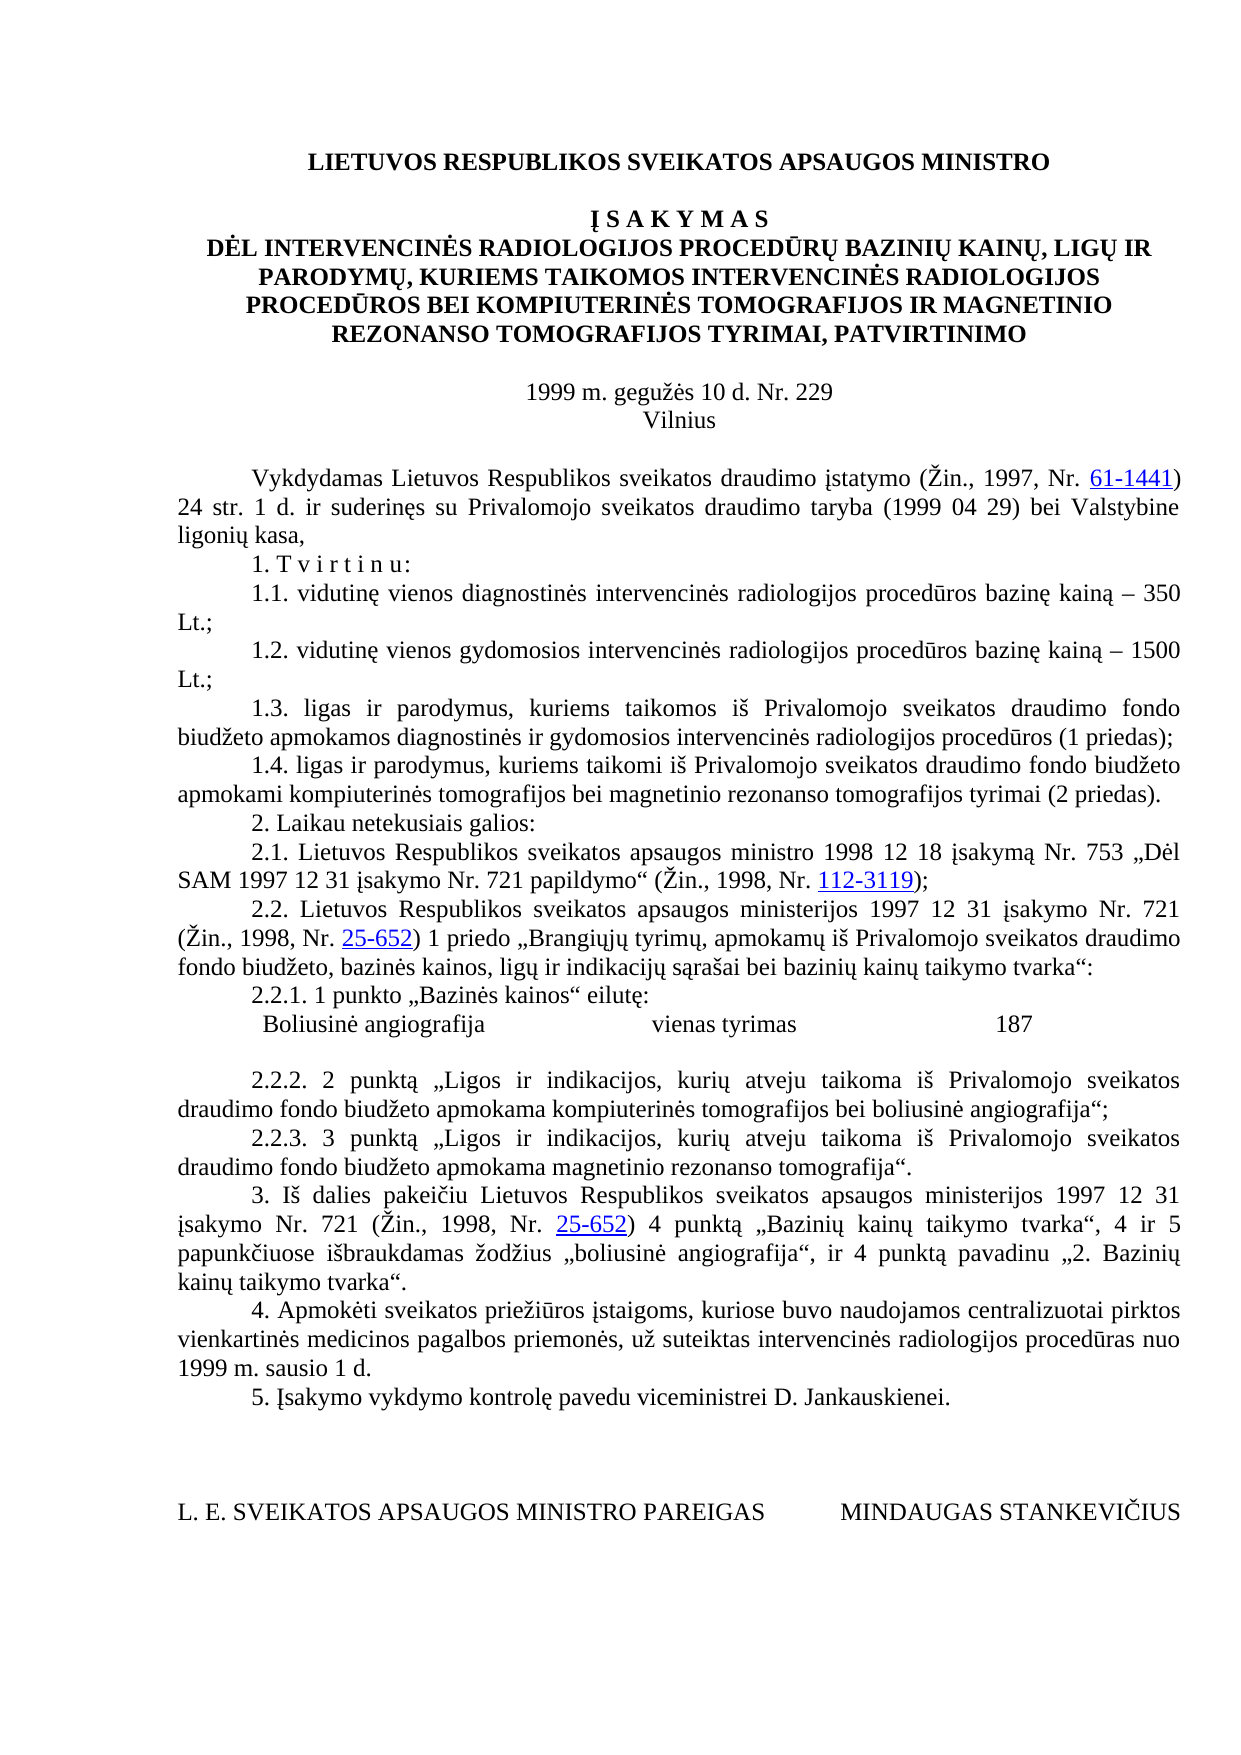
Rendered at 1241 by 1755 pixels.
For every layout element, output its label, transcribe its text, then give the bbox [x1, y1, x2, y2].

text 3. Iš dalies pakeičiu Lietuvos Respublikos sveikatos apsaugos ministerijos 1997 12 31 įsakymo Nr. 721 (Žin., 1998, Nr. 25-652) 4 punktą „Bazinių kainų taikymo tvarka“, 4 ir 5 papunkčiuose išbraukdamas žodžius „boliusinė angiografija“, ir 4 punktą pavadinu „2. Bazinių kainų taikymo tvarka“. [177, 1181, 1181, 1296]
text DĖL INTERVENCINĖS RADIOLOGIJOS PROCEDŪRŲ BAZINIŲ KAINŲ, LIGŲ IR PARODYMŲ, KURIEMS TAIKOMOS INTERVENCINĖS RADIOLOGIJOS PROCEDŪROS BEI KOMPIUTERINĖS TOMOGRAFIJOS IR MAGNETINIO REZONANSO TOMOGRAFIJOS TYRIMAI, PATVIRTINIMO [177, 233, 1181, 348]
table_header Boliusinė angiografija [177, 1009, 640, 1066]
text 2.2.2. 2 punktą „Ligos ir indikacijos, kurių atveju taikoma iš Privalomojo sveikatos draudimo fondo biudžeto apmokama kompiuterinės tomografijos bei boliusinė angiografija“; [177, 1066, 1181, 1123]
text 2.2.3. 3 punktą „Ligos ir indikacijos, kurių atveju taikoma iš Privalomojo sveikatos draudimo fondo biudžeto apmokama magnetinio rezonanso tomografija“. [177, 1123, 1181, 1181]
text 2.2. Lietuvos Respublikos sveikatos apsaugos ministerijos 1997 12 31 įsakymo Nr. 721 (Žin., 1998, Nr. 25-652) 1 priedo „Brangiųjų tyrimų, apmokamų iš Privalomojo sveikatos draudimo fondo biudžeto, bazinės kainos, ligų ir indikacijų sąrašai bei bazinių kainų taikymo tvarka“: [177, 894, 1181, 981]
text 2.1. Lietuvos Respublikos sveikatos apsaugos ministro 1998 12 18 įsakymą Nr. 753 „Dėl SAM 1997 12 31 įsakymo Nr. 721 papildymo“ (Žin., 1998, Nr. 112-3119); [177, 837, 1181, 894]
text Vilnius [177, 406, 1181, 434]
text LIETUVOS RESPUBLIKOS SVEIKATOS APSAUGOS MINISTRO [177, 147, 1181, 176]
text L. E. SVEIKATOS APSAUGOS MINISTRO PAREIGAS MINDAUGAS STANKEVIČIUS [177, 1497, 1181, 1526]
text 2. Laikau netekusiais galios: [177, 808, 1181, 837]
text Į S A K Y M A S [177, 204, 1181, 233]
text 1.2. vidutinę vienos gydomosios intervencinės radiologijos procedūros bazinę kainą – 1500 Lt.; [177, 636, 1181, 693]
text 1.3. ligas ir parodymus, kuriems taikomos iš Privalomojo sveikatos draudimo fondo biudžeto apmokamos diagnostinės ir gydomosios intervencinės radiologijos procedūros (1 priedas); [177, 693, 1181, 751]
text 1. Tvirtinu: [177, 549, 1181, 578]
text 2.2.1. 1 punkto „Bazinės kainos“ eilutę: [177, 981, 1181, 1009]
table_header 187 [984, 1009, 1181, 1066]
table_header vienas tyrimas [640, 1009, 984, 1066]
text 1.4. ligas ir parodymus, kuriems taikomi iš Privalomojo sveikatos draudimo fondo biudžeto apmokami kompiuterinės tomografijos bei magnetinio rezonanso tomografijos tyrimai (2 priedas). [177, 751, 1181, 808]
text Vykdydamas Lietuvos Respublikos sveikatos draudimo įstatymo (Žin., 1997, Nr. 61-1441) 24 str. 1 d. ir suderinęs su Privalomojo sveikatos draudimo taryba (1999 04 29) bei Valstybine ligonių kasa, [177, 463, 1181, 549]
text 1.1. vidutinę vienos diagnostinės intervencinės radiologijos procedūros bazinę kainą – 350 Lt.; [177, 578, 1181, 636]
text 5. Įsakymo vykdymo kontrolę pavedu viceministrei D. Jankauskienei. [177, 1382, 1181, 1411]
text 1999 m. gegužės 10 d. Nr. 229 [177, 377, 1181, 406]
text 4. Apmokėti sveikatos priežiūros įstaigoms, kuriose buvo naudojamos centralizuotai pirktos vienkartinės medicinos pagalbos priemonės, už suteiktas intervencinės radiologijos procedūras nuo 1999 m. sausio 1 d. [177, 1296, 1181, 1382]
